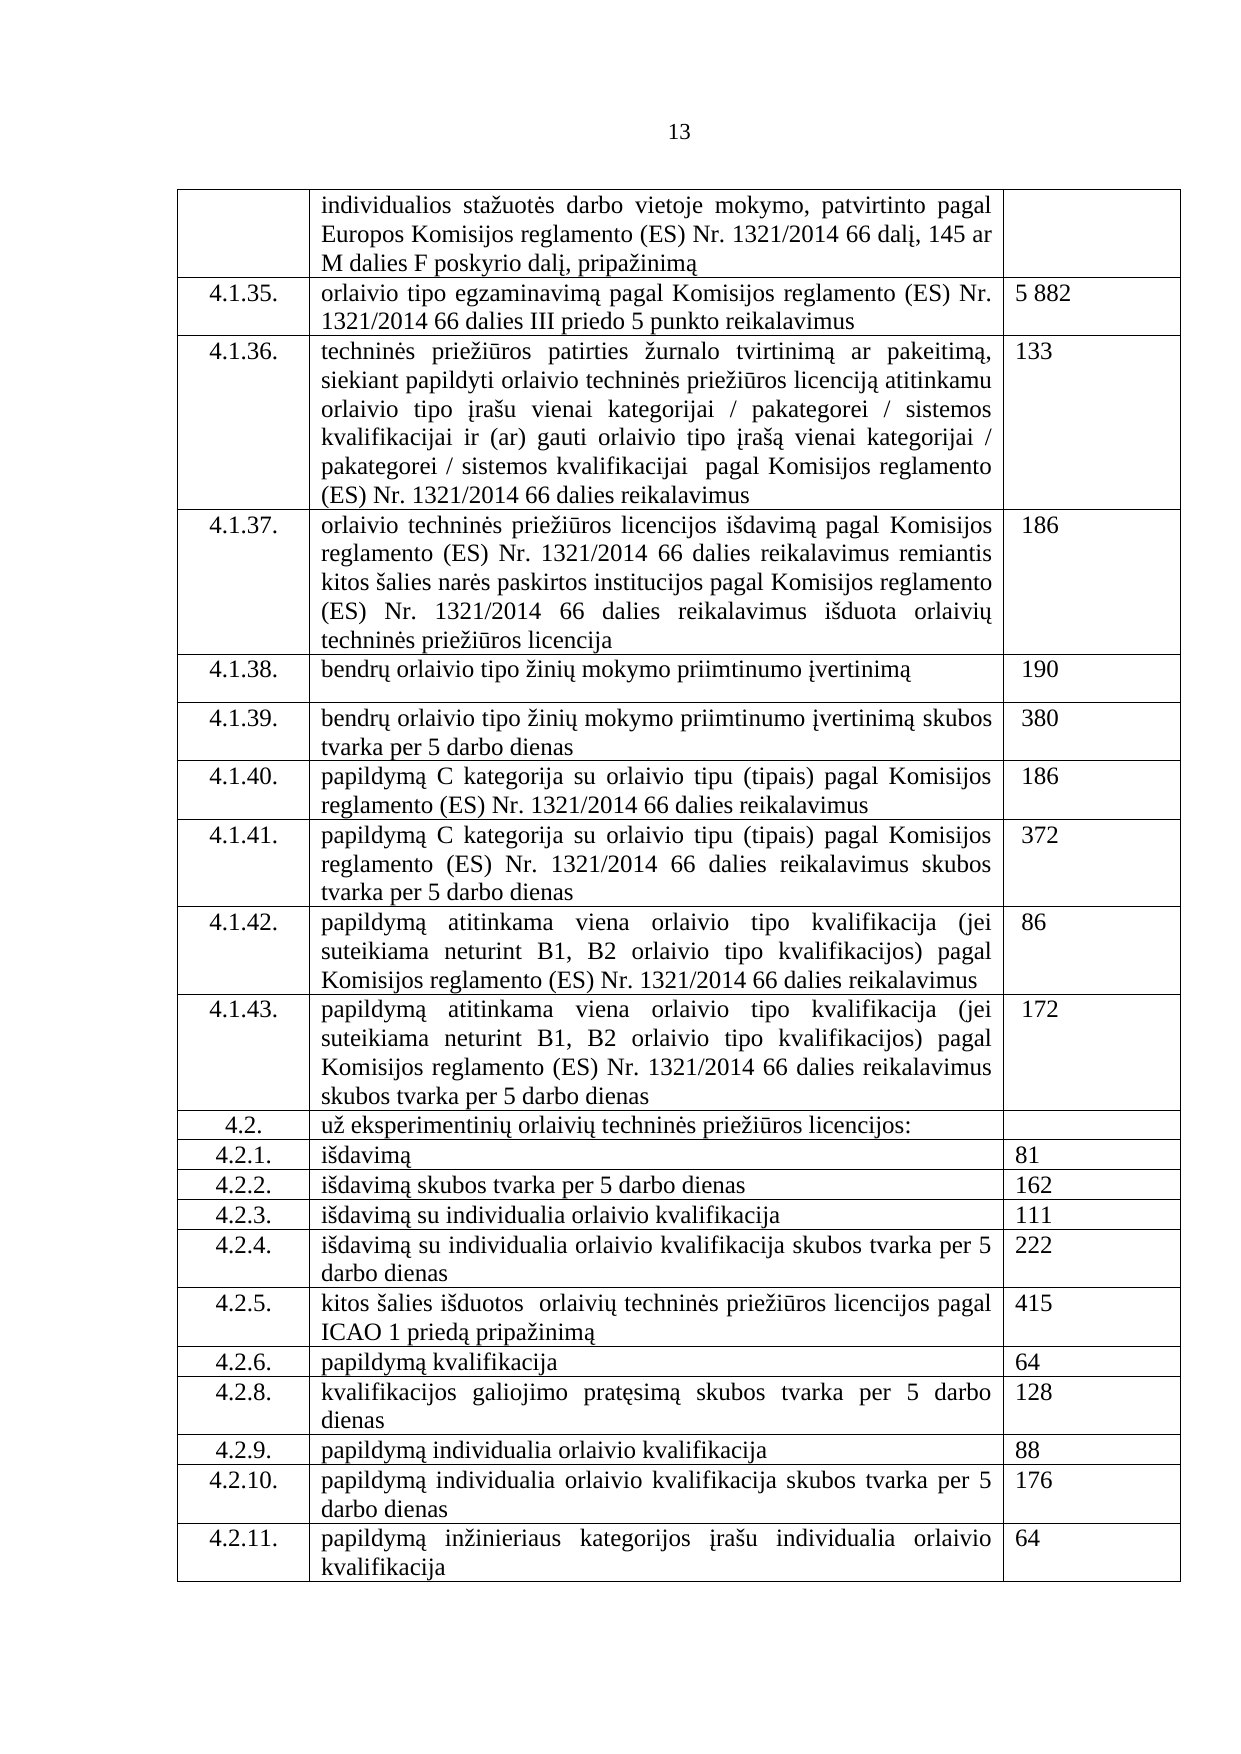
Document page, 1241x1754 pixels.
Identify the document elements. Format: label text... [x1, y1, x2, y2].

table_cell 133 [1004, 336, 1180, 509]
table_cell orlaivio techninės priežiūros licencijos išdavimą pagal Komisijos reglamento (ES) Nr. 1321/2014 66 dalies reikalavimus remiantis kitos šalies narės paskirtos institucijos pagal Komisijos reglamento (ES) Nr. 1321/2014 66 dalies reikalavimus išduota orlaivių techninės priežiūros licencija [310, 510, 1003, 653]
table_cell papildymą inžinieriaus kategorijos įrašu individualia orlaivio kvalifikacija [310, 1524, 1003, 1581]
table_cell 222 [1004, 1230, 1180, 1287]
table_cell 4.2.4. [178, 1230, 309, 1287]
table_cell kvalifikacijos galiojimo pratęsimą skubos tvarka per 5 darbo dienas [310, 1377, 1003, 1434]
table_cell 5 882 [1004, 278, 1180, 335]
table_cell orlaivio tipo egzaminavimą pagal Komisijos reglamento (ES) Nr. 1321/2014 66 dalies III priedo 5 punkto reikalavimus [310, 278, 1003, 335]
table_cell už eksperimentinių orlaivių techninės priežiūros licencijos: [310, 1111, 1003, 1139]
table_cell 4.2.8. [178, 1377, 309, 1434]
table_cell 88 [1004, 1435, 1180, 1464]
table_cell 4.1.40. [178, 761, 309, 819]
table_cell 372 [1004, 820, 1180, 906]
table_cell [1004, 1111, 1180, 1139]
table_cell 4.1.36. [178, 336, 309, 509]
table_cell 4.1.35. [178, 278, 309, 335]
table_cell papildymą kvalifikacija [310, 1347, 1003, 1376]
table_cell išdavimą su individualia orlaivio kvalifikacija skubos tvarka per 5 darbo dienas [310, 1230, 1003, 1287]
table_cell bendrų orlaivio tipo žinių mokymo priimtinumo įvertinimą skubos tvarka per 5 darbo dienas [310, 703, 1003, 760]
table_cell 380 [1004, 703, 1180, 760]
table_cell papildymą individualia orlaivio kvalifikacija skubos tvarka per 5 darbo dienas [310, 1465, 1003, 1522]
table_cell 4.2.6. [178, 1347, 309, 1376]
table_cell 415 [1004, 1288, 1180, 1346]
table_cell 4.2. [178, 1111, 309, 1139]
table_cell 128 [1004, 1377, 1180, 1434]
table_cell 4.2.2. [178, 1170, 309, 1199]
table_cell 4.1.37. [178, 510, 309, 653]
table_cell 4.1.41. [178, 820, 309, 906]
table_cell papildymą C kategorija su orlaivio tipu (tipais) pagal Komisijos reglamento (ES) Nr. 1321/2014 66 dalies reikalavimus [310, 761, 1003, 819]
table_cell 4.2.1. [178, 1140, 309, 1169]
table_cell 190 [1004, 655, 1180, 702]
table_cell [178, 190, 309, 277]
table_cell 111 [1004, 1200, 1180, 1229]
table_cell 4.1.39. [178, 703, 309, 760]
table_cell 186 [1004, 510, 1180, 653]
table_cell 186 [1004, 761, 1180, 819]
table_cell 4.2.5. [178, 1288, 309, 1346]
table_cell 4.1.42. [178, 907, 309, 993]
table_cell 4.2.3. [178, 1200, 309, 1229]
table_cell išdavimą [310, 1140, 1003, 1169]
table_cell 4.2.11. [178, 1524, 309, 1581]
table_cell išdavimą skubos tvarka per 5 darbo dienas [310, 1170, 1003, 1199]
table_cell papildymą atitinkama viena orlaivio tipo kvalifikacija (jei suteikiama neturint B1, B2 orlaivio tipo kvalifikacijos) pagal Komisijos reglamento (ES) Nr. 1321/2014 66 dalies reikalavimus [310, 907, 1003, 993]
table_cell 162 [1004, 1170, 1180, 1199]
table_cell 86 [1004, 907, 1180, 993]
table_cell bendrų orlaivio tipo žinių mokymo priimtinumo įvertinimą [310, 655, 1003, 702]
table_cell kitos šalies išduotos orlaivių techninės priežiūros licencijos pagal ICAO 1 priedą pripažinimą [310, 1288, 1003, 1346]
table_cell papildymą atitinkama viena orlaivio tipo kvalifikacija (jei suteikiama neturint B1, B2 orlaivio tipo kvalifikacijos) pagal Komisijos reglamento (ES) Nr. 1321/2014 66 dalies reikalavimus skubos tvarka per 5 darbo dienas [310, 995, 1003, 1109]
table_cell individualios stažuotės darbo vietoje mokymo, patvirtinto pagal Europos Komisijos reglamento (ES) Nr. 1321/2014 66 dalį, 145 ar M dalies F poskyrio dalį, pripažinimą [310, 190, 1003, 277]
table_cell 172 [1004, 995, 1180, 1109]
table_cell techninės priežiūros patirties žurnalo tvirtinimą ar pakeitimą, siekiant papildyti orlaivio techninės priežiūros licenciją atitinkamu orlaivio tipo įrašu vienai kategorijai / pakategorei / sistemos kvalifikacijai ir (ar) gauti orlaivio tipo įrašą vienai kategorijai / pakategorei / sistemos kvalifikacijai pagal Komisijos reglamento (ES) Nr. 1321/2014 66 dalies reikalavimus [310, 336, 1003, 509]
table_cell papildymą individualia orlaivio kvalifikacija [310, 1435, 1003, 1464]
table_cell išdavimą su individualia orlaivio kvalifikacija [310, 1200, 1003, 1229]
table_cell 176 [1004, 1465, 1180, 1522]
table_cell [1004, 190, 1180, 277]
table_cell 64 [1004, 1347, 1180, 1376]
table_cell 64 [1004, 1524, 1180, 1581]
table_cell 4.1.38. [178, 655, 309, 702]
table_cell papildymą C kategorija su orlaivio tipu (tipais) pagal Komisijos reglamento (ES) Nr. 1321/2014 66 dalies reikalavimus skubos tvarka per 5 darbo dienas [310, 820, 1003, 906]
table_cell 4.1.43. [178, 995, 309, 1109]
table_cell 4.2.9. [178, 1435, 309, 1464]
table_cell 81 [1004, 1140, 1180, 1169]
table_cell 4.2.10. [178, 1465, 309, 1522]
